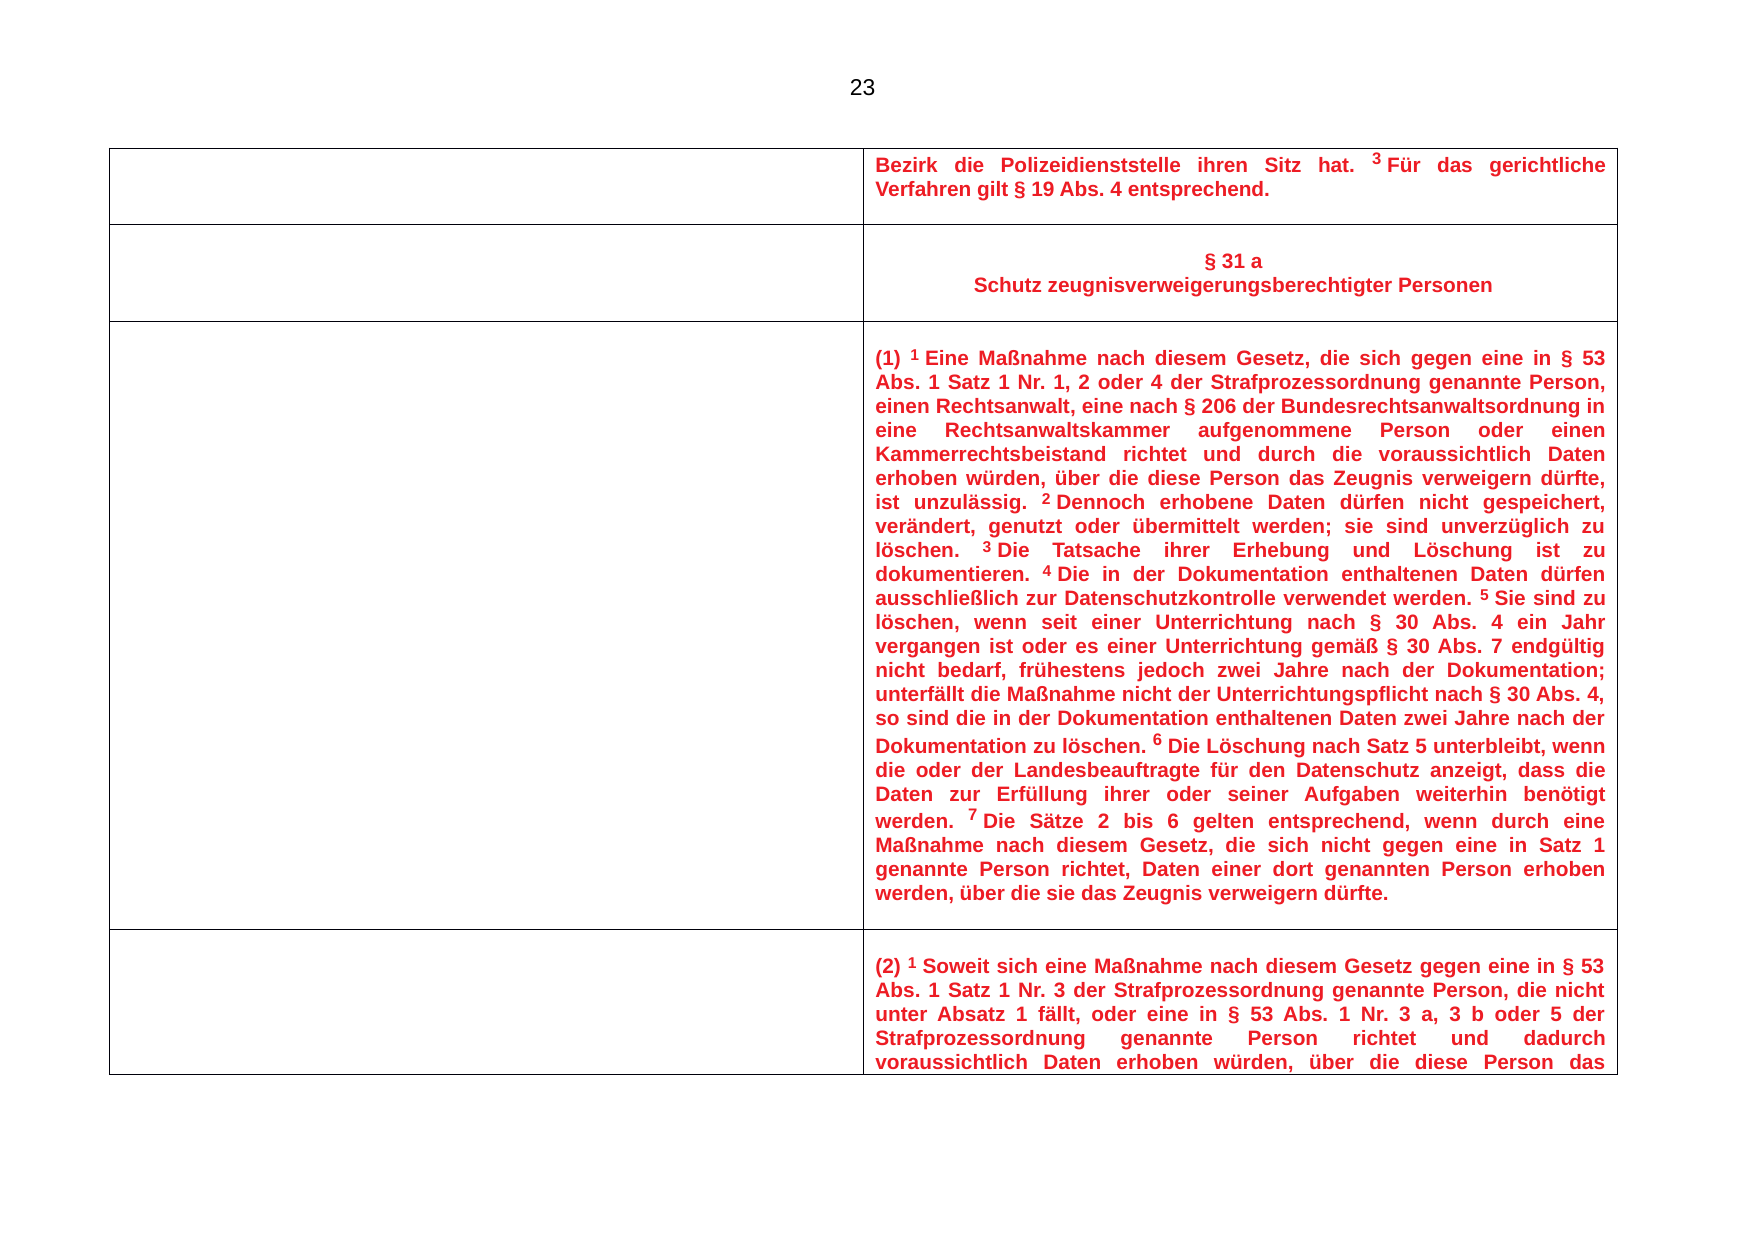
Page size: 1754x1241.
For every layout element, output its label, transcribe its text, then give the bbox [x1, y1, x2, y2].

table_cell [110, 322, 863, 929]
table_cell [110, 930, 863, 1074]
table_cell Bezirk die Polizeidienststelle ihren Sitz hat. 3 Für das gerichtliche Verfahren gilt § 19 Abs. 4 entsprechend. [864, 149, 1617, 224]
table_cell (1) 1 Eine Maßnahme nach diesem Gesetz, die sich gegen eine in § 53 Abs. 1 Satz 1 Nr. 1, 2 oder 4 der Strafprozessordnung genannte Person, einen Rechtsanwalt, eine nach § 206 der Bundesrechtsanwaltsordnung in eine Rechtsanwaltskammer aufgenommene Person oder einen Kammerrechtsbeistand richtet und durch die voraussichtlich Daten erhoben würden, über die diese Person das Zeugnis verweigern dürfte, ist unzulässig. 2 Dennoch erhobene Daten dürfen nicht gespeichert, verändert, genutzt oder übermittelt werden; sie sind unverzüglich zu löschen. 3 Die Tatsache ihrer Erhebung und Löschung ist zu dokumentieren. 4 Die in der Dokumentation enthaltenen Daten dürfen ausschließlich zur Datenschutzkontrolle verwendet werden. 5 Sie sind zu löschen, wenn seit einer Unterrichtung nach § 30 Abs. 4 ein Jahr vergangen ist oder es einer Unterrichtung gemäß § 30 Abs. 7 endgültig nicht bedarf, frühestens jedoch zwei Jahre nach der Dokumentation; unterfällt die Maßnahme nicht der Unterrichtungspflicht nach § 30 Abs. 4, so sind die in der Dokumentation enthaltenen Daten zwei Jahre nach der Dokumentation zu löschen. 6 Die Löschung nach Satz 5 unterbleibt, wenn die oder der Landesbeauftragte für den Datenschutz anzeigt, dass die Daten zur Erfüllung ihrer oder seiner Aufgaben weiterhin benötigt werden. 7 Die Sätze 2 bis 6 gelten entsprechend, wenn durch eine Maßnahme nach diesem Gesetz, die sich nicht gegen eine in Satz 1 genannte Person richtet, Daten einer dort genannten Person erhoben werden, über die sie das Zeugnis verweigern dürfte. [864, 322, 1617, 929]
table_cell (2) 1 Soweit sich eine Maßnahme nach diesem Gesetz gegen eine in § 53 Abs. 1 Satz 1 Nr. 3 der Strafprozessordnung genannte Person, die nicht unter Absatz 1 fällt, oder eine in § 53 Abs. 1 Nr. 3 a, 3 b oder 5 der Strafprozessordnung genannte Person richtet und dadurch voraussichtlich Daten erhoben würden, über die diese Person das [864, 930, 1617, 1074]
table_cell [110, 149, 863, 224]
table_cell [110, 225, 863, 321]
table_cell § 31 a Schutz zeugnisverweigerungsberechtigter Personen [864, 225, 1617, 321]
